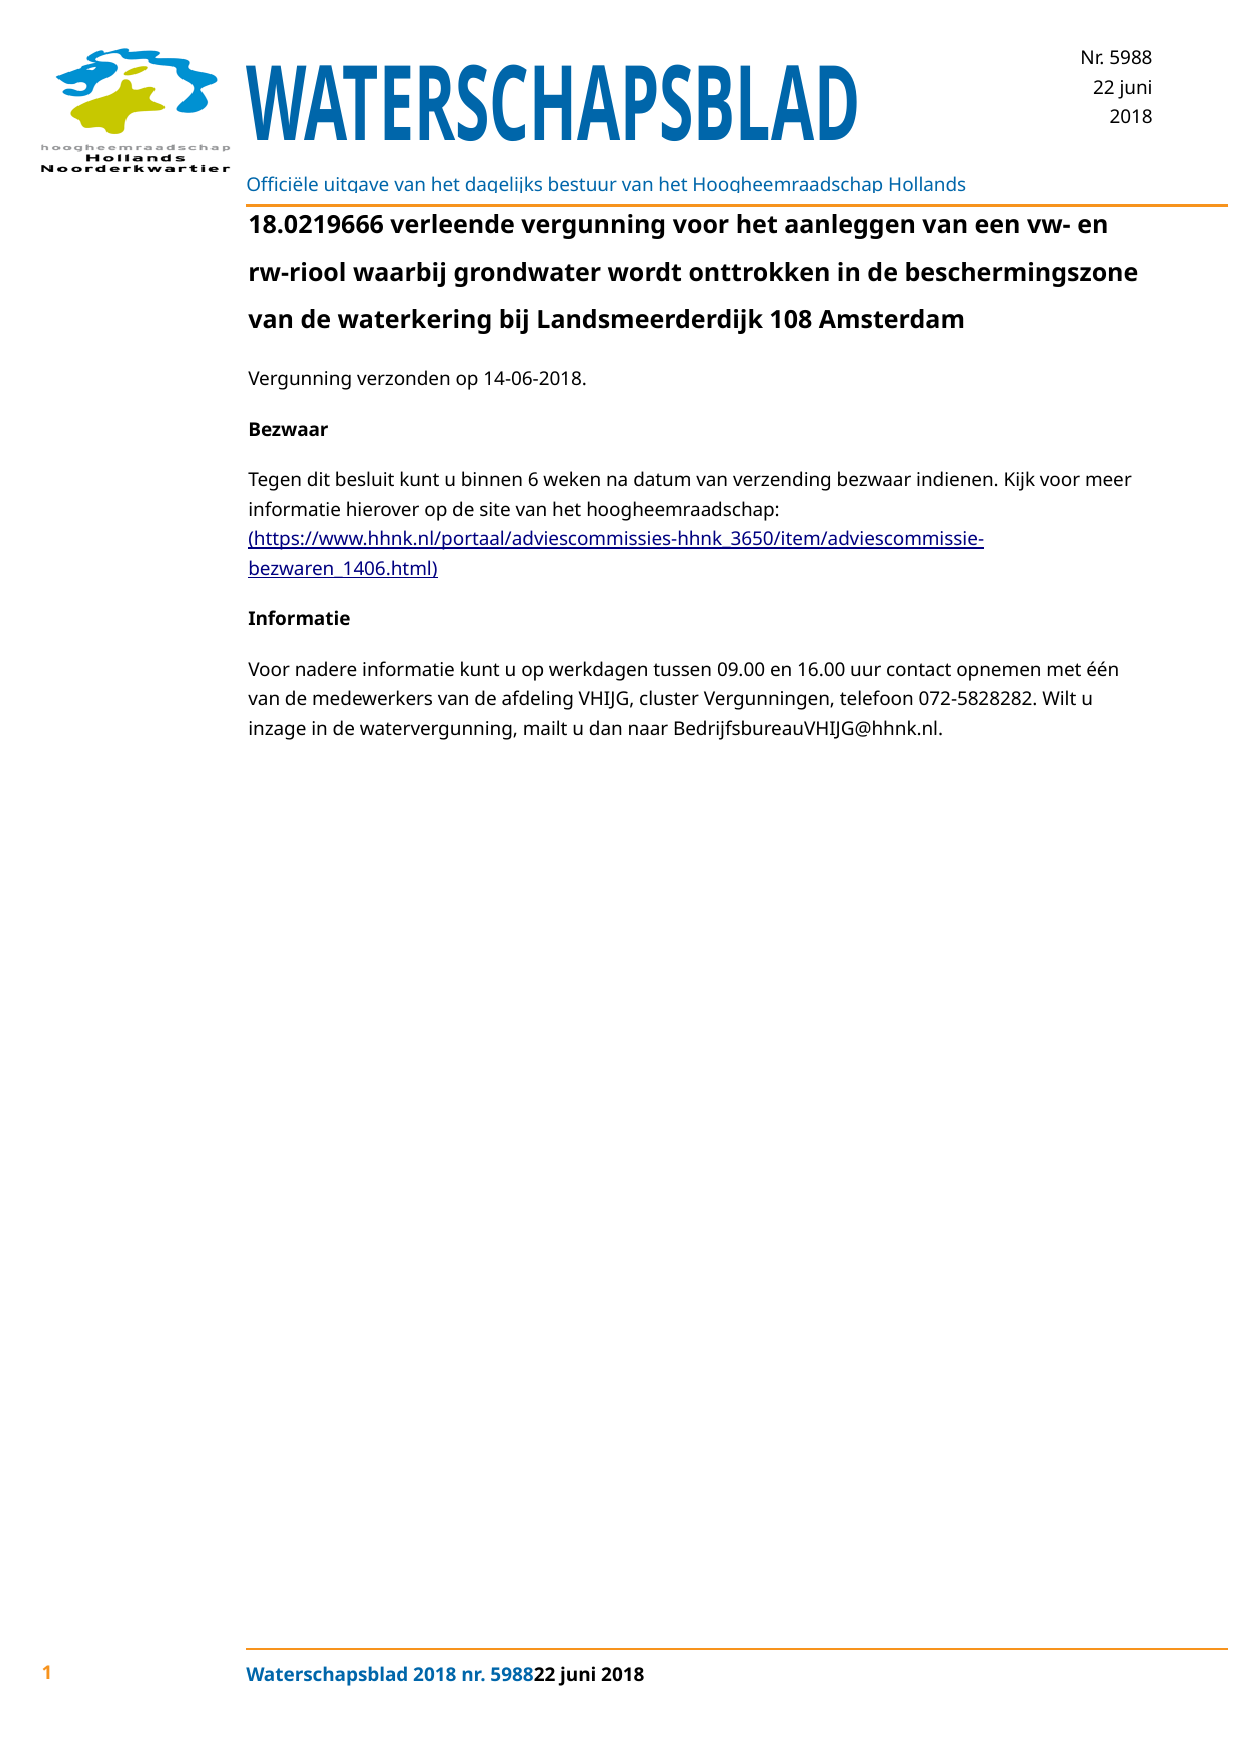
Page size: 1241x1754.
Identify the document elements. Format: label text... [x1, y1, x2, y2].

picture [41, 47, 231, 172]
text Voor nadere informatie kunt u op werkdagen tussen 09.00 en 16.00 uur contact opnemen met één van de medewerkers van de afdeling VHIJG, cluster Vergunningen, telefoon 072-5828282. Wilt u inzage in de watervergunning, mailt u dan naar BedrijfsbureauVHIJG@hhnk.nl. [248, 656, 1152, 741]
text Informatie [248, 606, 1152, 631]
text Vergunning verzonden op 14-06-2018. [248, 366, 1152, 391]
text 18.0219666 verleende vergunning voor het aanleggen van een vw- en rw-riool waarbij grondwater wordt onttrokken in de beschermingszone van de waterkering bij Landsmeerderdijk 108 Amsterdam [248, 207, 1152, 336]
text Tegen dit besluit kunt u binnen 6 weken na datum van verzending bezwaar indienen. Kijk voor meer informatie hierover op de site van het hoogheemraadschap: (https://www.hhnk.nl/portaal/adviescommissies-hhnk_3650/item/adviescommissie-bezwaren_1406.html) [248, 466, 1152, 581]
text Bezwaar [248, 416, 1152, 442]
